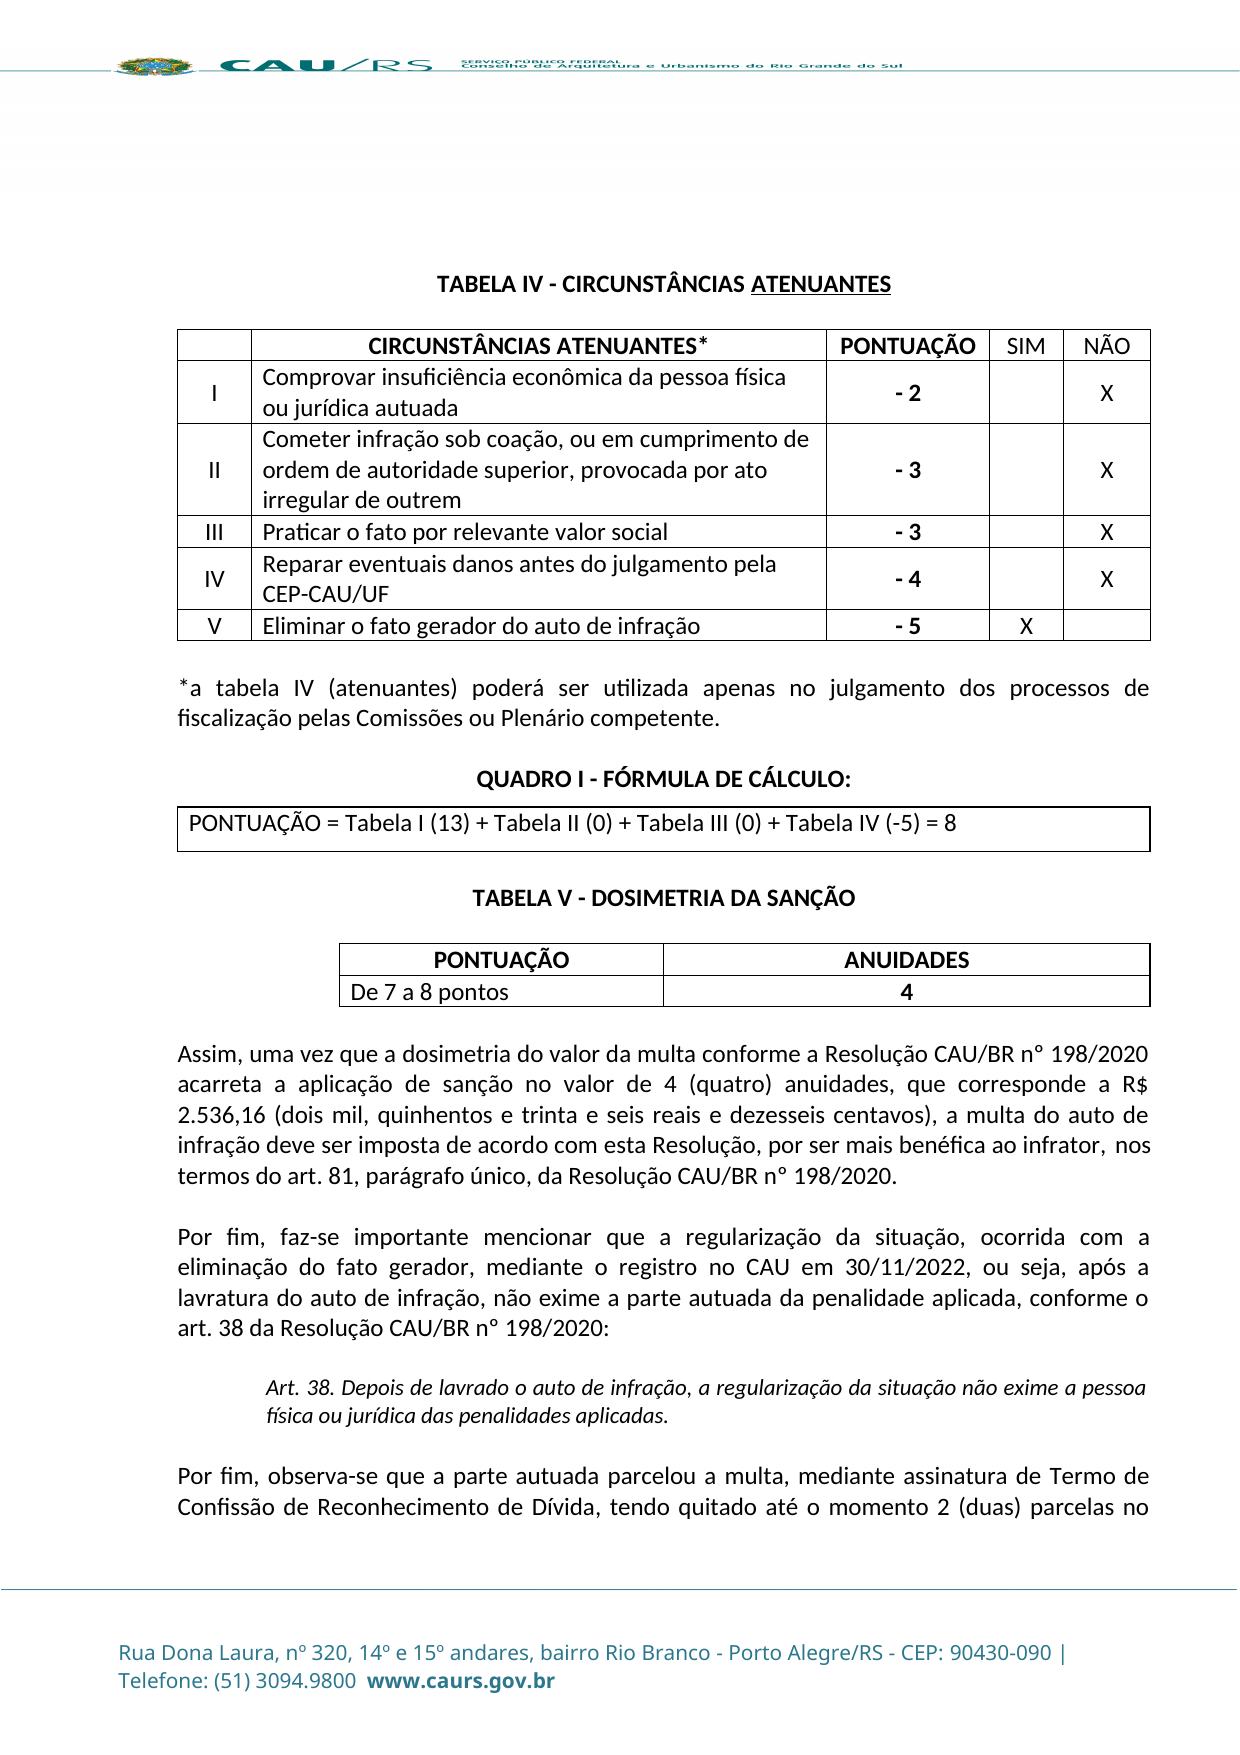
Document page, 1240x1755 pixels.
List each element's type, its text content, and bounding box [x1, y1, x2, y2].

table_cell [1064, 610, 1150, 640]
table_header PONTUAÇÃO [340, 944, 663, 975]
table_cell - 2 [827, 361, 989, 422]
table_cell De 7 a 8 pontos [340, 976, 663, 1006]
table_cell IV [178, 548, 251, 609]
table_header [178, 330, 251, 360]
text *a tabela IV (atenuantes) poderá ser utilizada apenas no julgamento dos processos de fiscalização pelas Comissões ou Plenário competente. [177, 672, 1151, 733]
table_header CIRCUNSTÂNCIAS ATENUANTES* [252, 330, 826, 360]
table_header NÃO [1064, 330, 1150, 360]
table_cell Cometer infração sob coação, ou em cumprimento de ordem de autoridade superior, provocada por ato irregular de outrem [252, 424, 826, 515]
table_header SIM [990, 330, 1063, 360]
table_cell X [1064, 361, 1150, 422]
table_cell [990, 516, 1063, 547]
table_cell X [1064, 516, 1150, 547]
table_cell - 5 [827, 610, 989, 640]
text TABELA V - DOSIMETRIA DA SANÇÃO [177, 882, 1151, 913]
text Por fim, faz-se importante mencionar que a regularização da situação, ocorrida com a eliminação do fato gerador, mediante o registro no CAU em 30/11/2022, ou seja, após a lavratura do auto de infração, não exime a parte autuada da penalidade aplicada, conforme o art. 38 da Resolução CAU/BR nº 198/2020: [177, 1221, 1151, 1343]
text Por fim, observa-se que a parte autuada parcelou a multa, mediante assinatura de Termo de Confissão de Reconhecimento de Dívida, tendo quitado até o momento 2 (duas) parcelas no [177, 1460, 1151, 1521]
table_cell X [1064, 424, 1150, 515]
table_cell [990, 361, 1063, 422]
table_cell Eliminar o fato gerador do auto de infração [252, 610, 826, 640]
table_cell III [178, 516, 251, 547]
text Art. 38. Depois de lavrado o auto de infração, a regularização da situação não exime a pessoa física ou jurídica das penalidades aplicadas. [266, 1373, 1151, 1429]
table_cell X [1064, 548, 1150, 609]
table_cell X [990, 610, 1063, 640]
table_cell Reparar eventuais danos antes do julgamento pela CEP-CAU/UF [252, 548, 826, 609]
table_cell - 4 [827, 548, 989, 609]
table_cell 4 [664, 976, 1149, 1006]
text TABELA IV - CIRCUNSTÂNCIAS ATENUANTES [177, 268, 1151, 298]
table_cell - 3 [827, 516, 989, 547]
table_header PONTUAÇÃO = Tabela I (13) + Tabela II (0) + Tabela III (0) + Tabela IV (-5) = 8 [178, 808, 1149, 851]
table_cell [990, 424, 1063, 515]
table_cell V [178, 610, 251, 640]
table_header ANUIDADES [664, 944, 1149, 975]
table_cell [990, 548, 1063, 609]
table_cell I [178, 361, 251, 422]
text QUADRO I - FÓRMULA DE CÁLCULO: [177, 763, 1151, 794]
table_cell - 3 [827, 424, 989, 515]
table_header PONTUAÇÃO [827, 330, 989, 360]
table_cell Comprovar insuficiência econômica da pessoa física ou jurídica autuada [252, 361, 826, 422]
table_cell II [178, 424, 251, 515]
text Assim, uma vez que a dosimetria do valor da multa conforme a Resolução CAU/BR nº 198/2020 acarreta a aplicação de sanção no valor de 4 (quatro) anuidades, que corresponde a R$ 2.536,16 (dois mil, quinhentos e trinta e seis reais e dezesseis centavos), a multa do auto de infração deve ser imposta de acordo com esta Resolução, por ser mais benéfica ao infrator, nos termos do art. 81, parágrafo único, da Resolução CAU/BR nº 198/2020. [177, 1038, 1151, 1190]
table_cell Praticar o fato por relevante valor social [252, 516, 826, 547]
